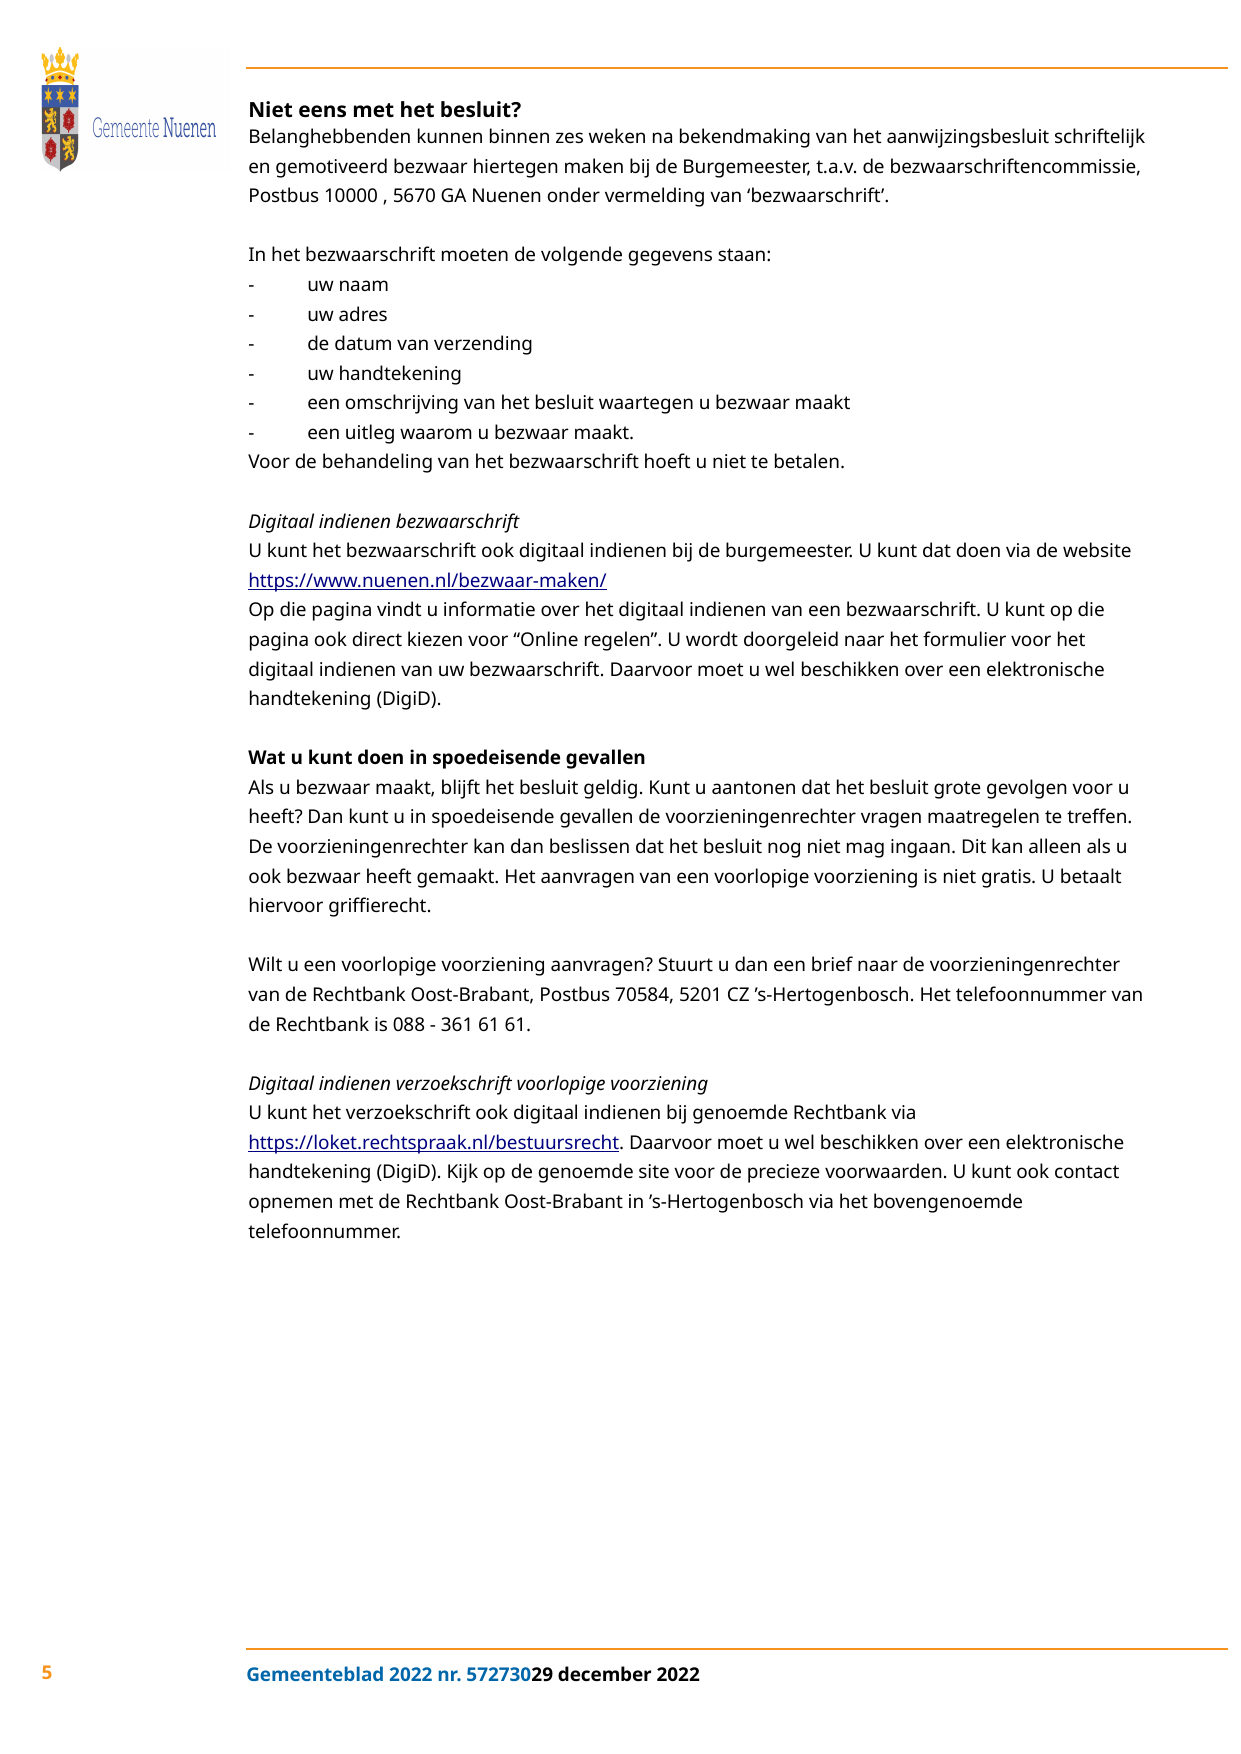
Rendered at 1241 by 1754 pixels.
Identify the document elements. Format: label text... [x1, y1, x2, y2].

text Voor de behandeling van het bezwaarschrift hoeft u niet te betalen. [248, 449, 1152, 474]
list een uitleg waarom u bezwaar maakt. [248, 419, 1152, 445]
text U kunt het bezwaarschrift ook digitaal indienen bij de burgemeester. U kunt dat doen via de website https://www.nuenen.nl/bezwaar-maken/ [248, 537, 1152, 593]
text Niet eens met het besluit? [248, 95, 1152, 123]
text In het bezwaarschrift moeten de volgende gegevens staan: [248, 242, 1152, 267]
list uw adres [248, 301, 1152, 327]
text Als u bezwaar maakt, blijft het besluit geldig. Kunt u aantonen dat het besluit grote gevolgen voor u heeft? Dan kunt u in spoedeisende gevallen de voorzieningenrechter vragen maatregelen te treffen. De voorzieningenrechter kan dan beslissen dat het besluit nog niet mag ingaan. Dit kan alleen als u ook bezwaar heeft gemaakt. Het aanvragen van een voorlopige voorziening is niet gratis. U betaalt hiervoor griffierecht. [248, 774, 1152, 918]
text Belanghebbenden kunnen binnen zes weken na bekendmaking van het aanwijzingsbesluit schriftelijk en gemotiveerd bezwaar hiertegen maken bij de Burgemeester, t.a.v. de bezwaarschriftencommissie, Postbus 10000 , 5670 GA Nuenen onder vermelding van ‘bezwaarschrift’. [248, 123, 1152, 208]
text U kunt het verzoekschrift ook digitaal indienen bij genoemde Rechtbank via https://loket.rechtspraak.nl/bestuursrecht. Daarvoor moet u wel beschikken over een elektronische handtekening (DigiD). Kijk op de genoemde site voor de precieze voorwaarden. U kunt ook contact opnemen met de Rechtbank Oost-Brabant in ’s-Hertogenbosch via het bovengenoemde telefoonnummer. [248, 1099, 1152, 1244]
text Digitaal indienen verzoekschrift voorlopige voorziening [248, 1070, 1152, 1096]
text Wilt u een voorlopige voorziening aanvragen? Stuurt u dan een brief naar de voorzieningenrechter van de Rechtbank Oost-Brabant, Postbus 70584, 5201 CZ ’s-Hertogenbosch. Het telefoonnummer van de Rechtbank is 088 - 361 61 61. [248, 952, 1152, 1037]
list de datum van verzending [248, 330, 1152, 356]
list een omschrijving van het besluit waartegen u bezwaar maakt [248, 389, 1152, 415]
list uw handtekening [248, 360, 1152, 386]
text Op die pagina vindt u informatie over het digitaal indienen van een bezwaarschrift. U kunt op die pagina ook direct kiezen voor “Online regelen”. U wordt doorgeleid naar het formulier voor het digitaal indienen van uw bezwaarschrift. Daarvoor moet u wel beschikken over een elektronische handtekening (DigiD). [248, 597, 1152, 711]
text Digitaal indienen bezwaarschrift [248, 508, 1152, 534]
picture [41, 47, 231, 172]
text Wat u kunt doen in spoedeisende gevallen [248, 744, 1152, 770]
list uw naam [248, 271, 1152, 297]
